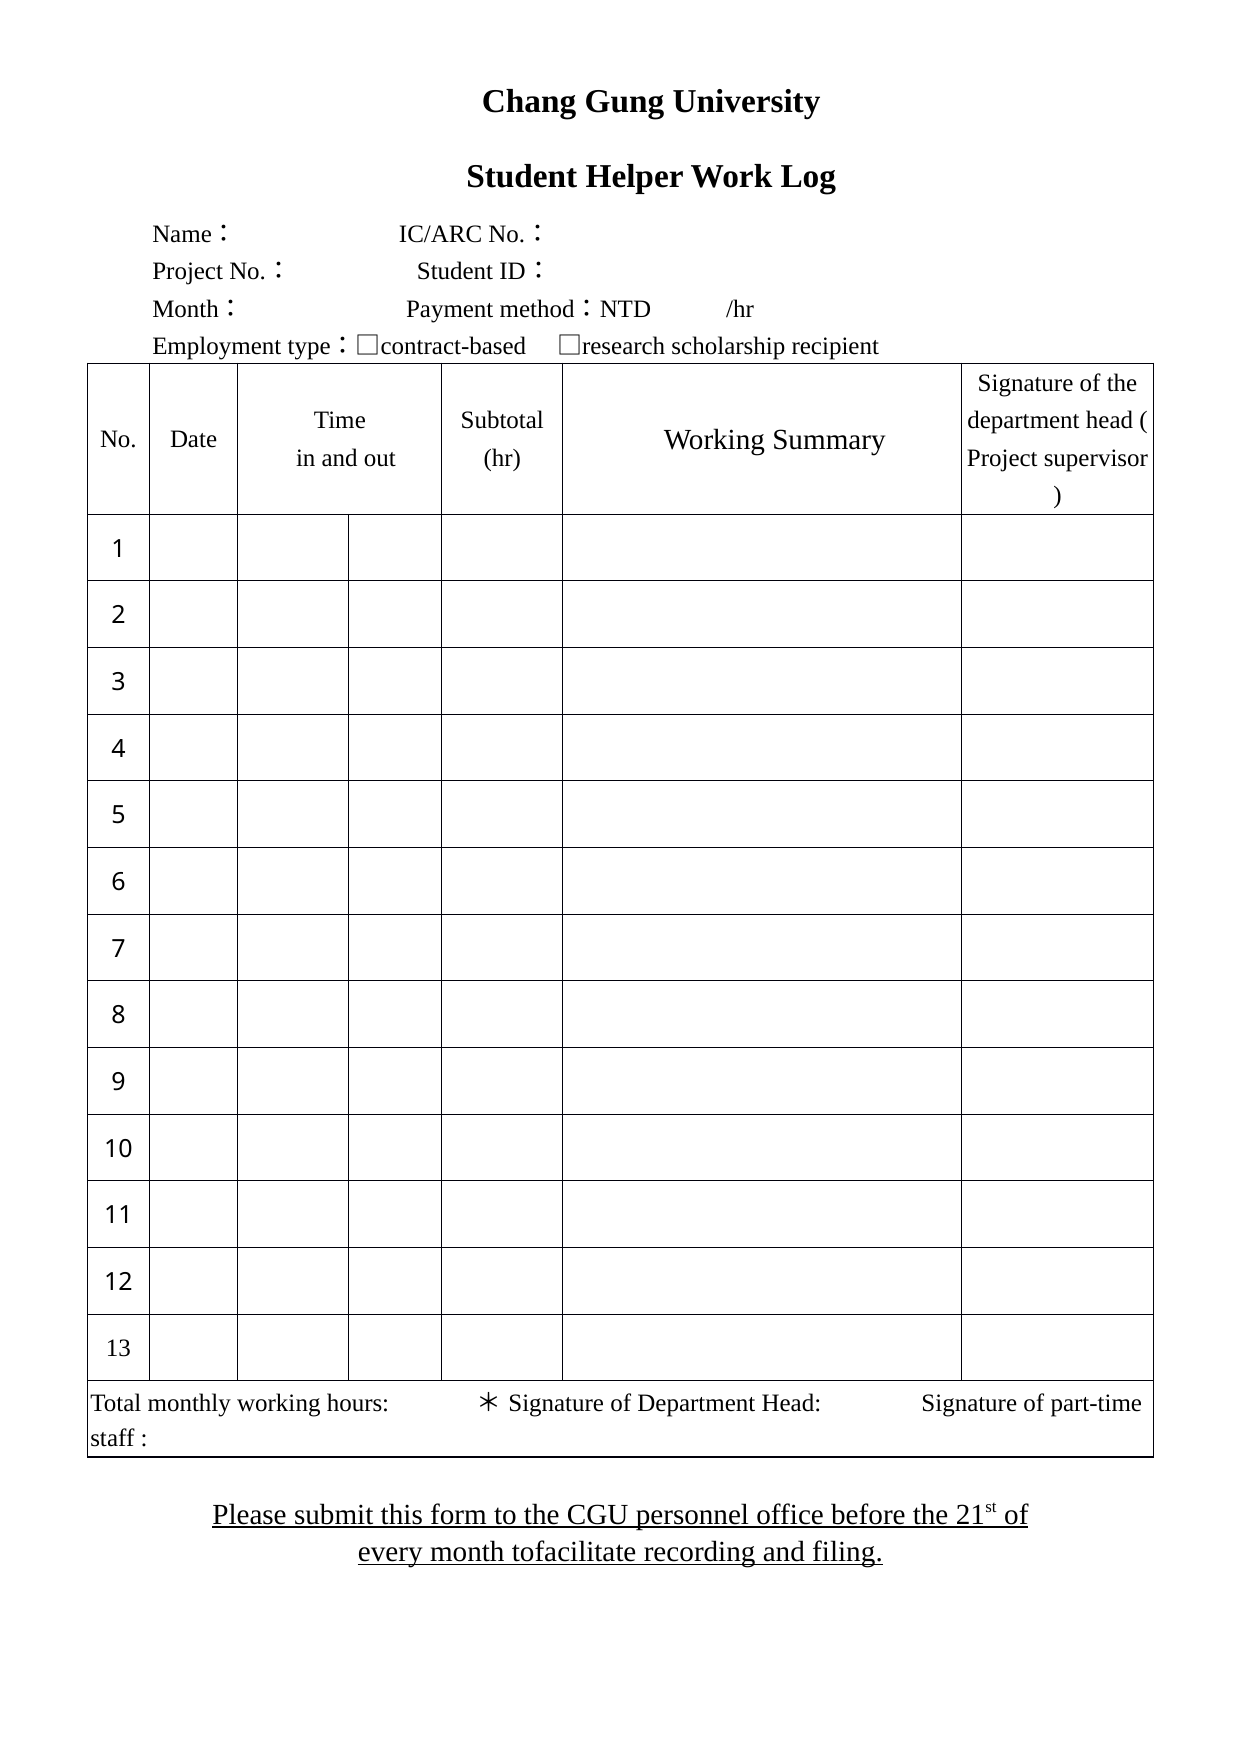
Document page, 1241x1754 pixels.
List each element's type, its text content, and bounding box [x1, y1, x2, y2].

table_cell [238, 1248, 348, 1314]
table_cell [442, 981, 562, 1047]
table_cell [563, 581, 961, 647]
table_cell [150, 715, 237, 780]
table_cell [442, 1248, 562, 1314]
table_cell [442, 1048, 562, 1114]
table_cell [150, 1181, 237, 1247]
table_cell [962, 715, 1153, 780]
table_cell [349, 981, 441, 1047]
table_cell [962, 515, 1153, 580]
table_cell [442, 1181, 562, 1247]
table_cell [238, 648, 348, 714]
table_cell [238, 1115, 348, 1180]
table_cell [563, 1115, 961, 1180]
table_cell Time in and out [238, 364, 441, 514]
table_cell 12 [88, 1248, 149, 1314]
table_cell [563, 1248, 961, 1314]
table_cell [150, 848, 237, 914]
table_cell [442, 715, 562, 780]
table_cell [349, 648, 441, 714]
table_cell [962, 915, 1153, 980]
table_cell [442, 848, 562, 914]
table_cell [150, 648, 237, 714]
text Please submit this form to the CGU personnel office before the 21st of every month tofacilitate recording and filing. [187, 1495, 1053, 1570]
table_cell [150, 1048, 237, 1114]
table_cell 5 [88, 781, 149, 847]
table_cell 8 [88, 981, 149, 1047]
table_cell 4 [88, 715, 149, 780]
table_cell [442, 515, 562, 580]
table_cell 10 [88, 1115, 149, 1180]
table_cell 11 [88, 1181, 149, 1247]
table_cell Subtotal (hr) [442, 364, 562, 514]
table_cell [442, 1315, 562, 1380]
table_cell [238, 715, 348, 780]
table_cell [563, 915, 961, 980]
table_cell Working Summary [563, 364, 961, 514]
table_cell [442, 581, 562, 647]
table_cell [150, 515, 237, 580]
table_cell [238, 915, 348, 980]
table_cell [563, 848, 961, 914]
table_cell [349, 848, 441, 914]
table_cell [563, 1181, 961, 1247]
table_cell [150, 1115, 237, 1180]
table_cell 2 [88, 581, 149, 647]
table_cell [349, 1315, 441, 1380]
table_cell [349, 715, 441, 780]
table_cell [150, 1315, 237, 1380]
table_header Chang Gung University Student Helper Work Log Name： IC/ARC No.： Project No.： Student ID： Month： Payment method：NTD /hr Employment type：□contract-based □research scholarship recipient [149, 63, 1153, 363]
table_cell [349, 515, 441, 580]
table_cell [238, 1315, 348, 1380]
table_cell [962, 848, 1153, 914]
table_cell [563, 981, 961, 1047]
table_cell [238, 581, 348, 647]
table_cell [349, 1115, 441, 1180]
table_cell 6 [88, 848, 149, 914]
table_header [87, 63, 149, 363]
table_cell [238, 981, 348, 1047]
table_cell [962, 781, 1153, 847]
table_cell [962, 648, 1153, 714]
table_cell [349, 1048, 441, 1114]
table_cell [563, 515, 961, 580]
table_cell 7 [88, 915, 149, 980]
table_cell [962, 1248, 1153, 1314]
table_cell [563, 648, 961, 714]
table_cell [150, 1248, 237, 1314]
table_cell 13 [88, 1315, 149, 1380]
table_cell [238, 1048, 348, 1114]
table_cell [442, 915, 562, 980]
table_cell 9 [88, 1048, 149, 1114]
table_cell [238, 1181, 348, 1247]
table_cell [962, 581, 1153, 647]
table_cell [349, 1181, 441, 1247]
table_cell [238, 848, 348, 914]
table_cell [150, 915, 237, 980]
table_cell [349, 581, 441, 647]
table_cell [962, 1315, 1153, 1380]
table_cell [962, 1048, 1153, 1114]
table_cell [962, 1181, 1153, 1247]
table_cell No. [88, 364, 149, 514]
table_cell [150, 581, 237, 647]
table_cell [563, 715, 961, 780]
table_cell Signature of the department head ( Project supervisor ) [962, 364, 1153, 514]
table_cell [238, 515, 348, 580]
table_cell 3 [88, 648, 149, 714]
table_cell Date [150, 364, 237, 514]
table_cell [349, 1248, 441, 1314]
table_cell 1 [88, 515, 149, 580]
table_cell [349, 915, 441, 980]
table_cell [442, 1115, 562, 1180]
table_cell [442, 781, 562, 847]
table_cell [962, 981, 1153, 1047]
table_cell [563, 1048, 961, 1114]
table_cell [150, 981, 237, 1047]
table_cell [238, 781, 348, 847]
table_cell [349, 781, 441, 847]
table_cell Total monthly working hours: ＊ Signature of Department Head: Signature of part-time staff : [88, 1381, 1153, 1456]
table_cell [442, 648, 562, 714]
table_cell [563, 781, 961, 847]
table_cell [962, 1115, 1153, 1180]
table_cell [150, 781, 237, 847]
table_cell [563, 1315, 961, 1380]
